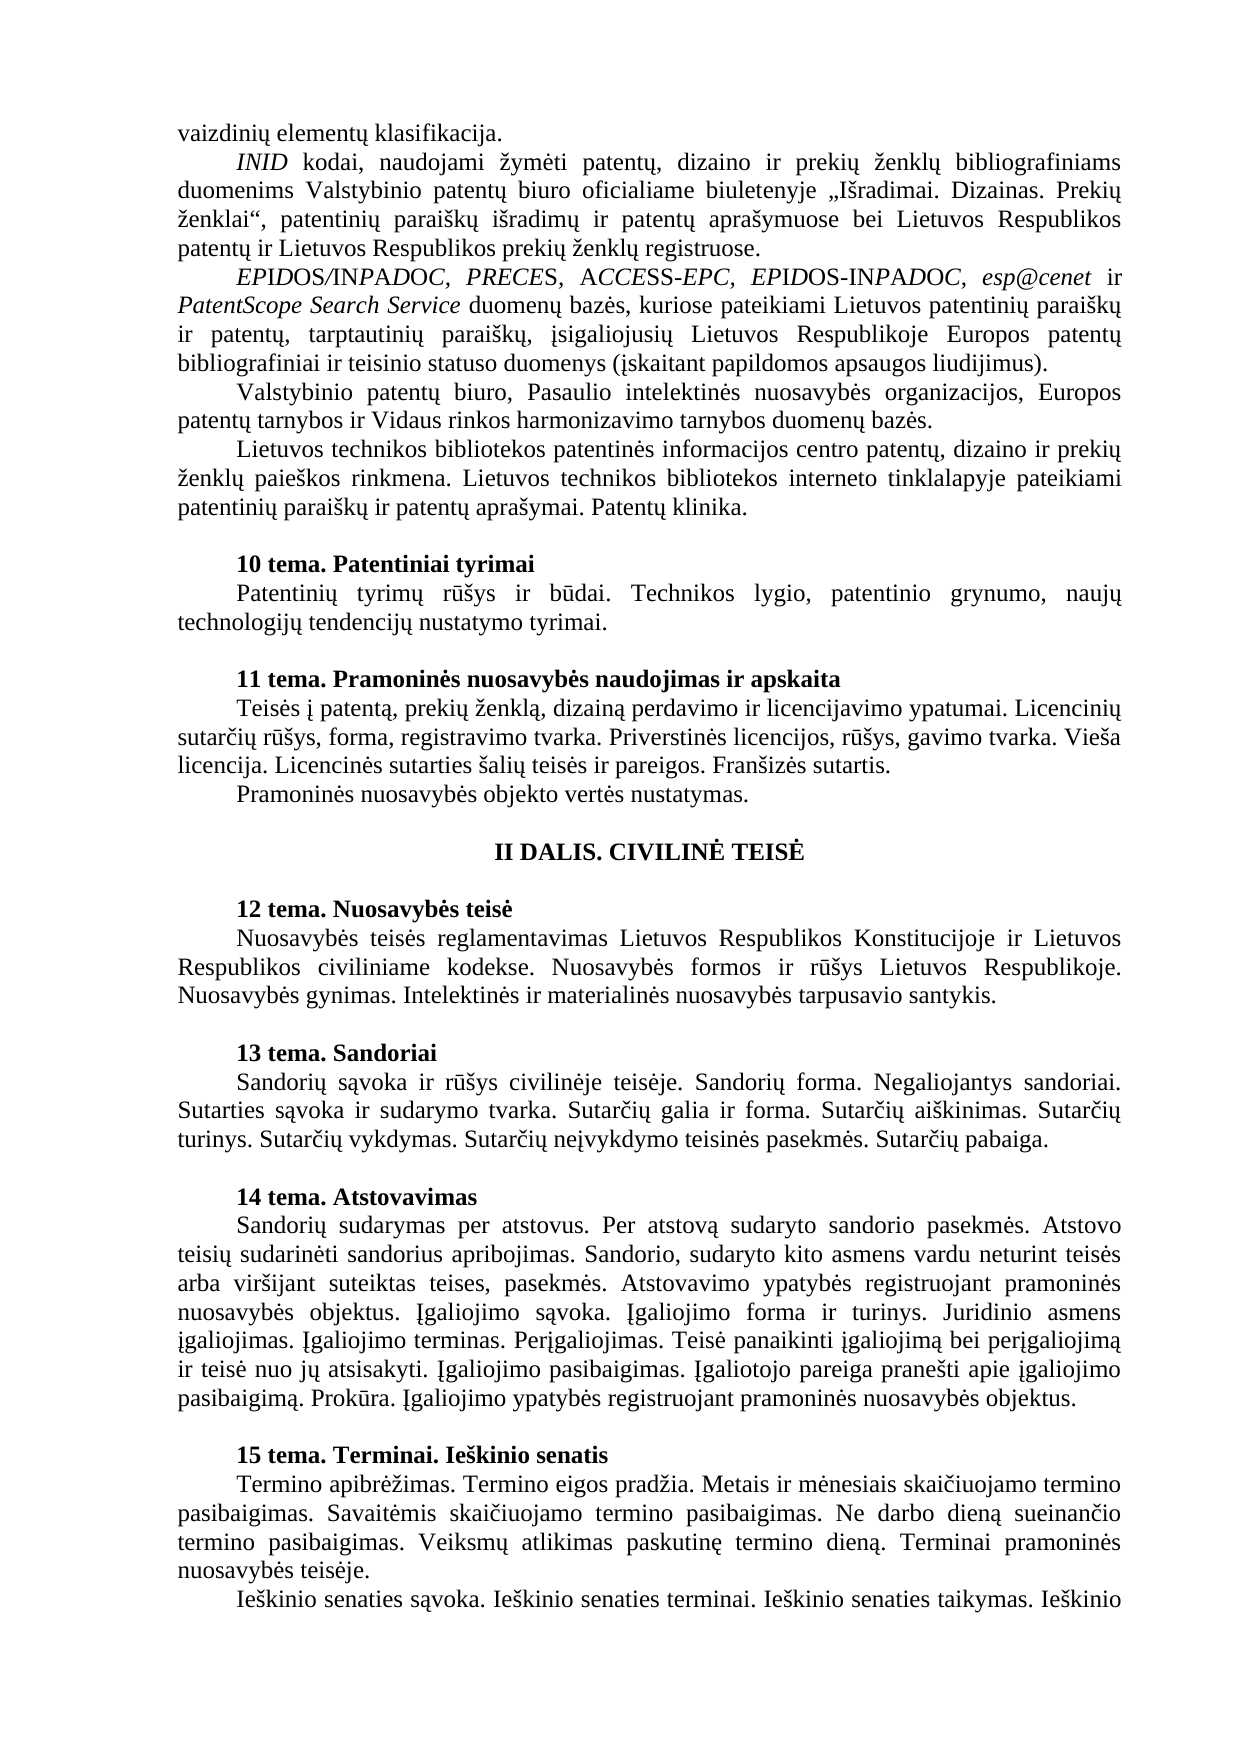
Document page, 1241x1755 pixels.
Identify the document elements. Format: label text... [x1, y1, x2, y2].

text INID kodai, naudojami žymėti patentų, dizaino ir prekių ženklų bibliografiniams duomenims Valstybinio patentų biuro oficialiame biuletenyje „Išradimai. Dizainas. Prekių ženklai“, patentinių paraiškų išradimų ir patentų aprašymuose bei Lietuvos Respublikos patentų ir Lietuvos Respublikos prekių ženklų registruose. [177, 147, 1122, 262]
text Nuosavybės teisės reglamentavimas Lietuvos Respublikos Konstitucijoje ir Lietuvos Respublikos civiliniame kodekse. Nuosavybės formos ir rūšys Lietuvos Respublikoje. Nuosavybės gynimas. Intelektinės ir materialinės nuosavybės tarpusavio santykis. [177, 923, 1122, 1009]
text 13 tema. Sandoriai [177, 1038, 1122, 1067]
text 10 tema. Patentiniai tyrimai [177, 549, 1122, 578]
text EPIDOS/INPADOC, PRECES, ACCESS-EPC, EPIDOS-INPADOC, esp@cenet ir PatentScope Search Service duomenų bazės, kuriose pateikiami Lietuvos patentinių paraiškų ir patentų, tarptautinių paraiškų, įsigaliojusių Lietuvos Respublikoje Europos patentų bibliografiniai ir teisinio statuso duomenys (įskaitant papildomos apsaugos liudijimus). [177, 262, 1122, 377]
text 14 tema. Atstovavimas [177, 1182, 1122, 1211]
text 11 tema. Pramoninės nuosavybės naudojimas ir apskaita [177, 664, 1122, 693]
text 12 tema. Nuosavybės teisė [177, 894, 1122, 923]
text vaizdinių elementų klasifikacija. [177, 118, 1122, 147]
text Patentinių tyrimų rūšys ir būdai. Technikos lygio, patentinio grynumo, naujų technologijų tendencijų nustatymo tyrimai. [177, 578, 1122, 636]
text 15 tema. Terminai. Ieškinio senatis [177, 1441, 1122, 1469]
text Pramoninės nuosavybės objekto vertės nustatymas. [177, 779, 1122, 808]
text II DALIS. CIVILINĖ TEISĖ [177, 837, 1122, 866]
text Termino apibrėžimas. Termino eigos pradžia. Metais ir mėnesiais skaičiuojamo termino pasibaigimas. Savaitėmis skaičiuojamo termino pasibaigimas. Ne darbo dieną sueinančio termino pasibaigimas. Veiksmų atlikimas paskutinę termino dieną. Terminai pramoninės nuosavybės teisėje. [177, 1469, 1122, 1584]
text Valstybinio patentų biuro, Pasaulio intelektinės nuosavybės organizacijos, Europos patentų tarnybos ir Vidaus rinkos harmonizavimo tarnybos duomenų bazės. [177, 377, 1122, 434]
text Sandorių sąvoka ir rūšys civilinėje teisėje. Sandorių forma. Negaliojantys sandoriai. Sutarties sąvoka ir sudarymo tvarka. Sutarčių galia ir forma. Sutarčių aiškinimas. Sutarčių turinys. Sutarčių vykdymas. Sutarčių neįvykdymo teisinės pasekmės. Sutarčių pabaiga. [177, 1067, 1122, 1153]
text Ieškinio senaties sąvoka. Ieškinio senaties terminai. Ieškinio senaties taikymas. Ieškinio [177, 1584, 1122, 1613]
text Sandorių sudarymas per atstovus. Per atstovą sudaryto sandorio pasekmės. Atstovo teisių sudarinėti sandorius apribojimas. Sandorio, sudaryto kito asmens vardu neturint teisės arba viršijant suteiktas teises, pasekmės. Atstovavimo ypatybės registruojant pramoninės nuosavybės objektus. Įgaliojimo sąvoka. Įgaliojimo forma ir turinys. Juridinio asmens įgaliojimas. Įgaliojimo terminas. Perįgaliojimas. Teisė panaikinti įgaliojimą bei perįgaliojimą ir teisė nuo jų atsisakyti. Įgaliojimo pasibaigimas. Įgaliotojo pareiga pranešti apie įgaliojimo pasibaigimą. Prokūra. Įgaliojimo ypatybės registruojant pramoninės nuosavybės objektus. [177, 1211, 1122, 1412]
text Lietuvos technikos bibliotekos patentinės informacijos centro patentų, dizaino ir prekių ženklų paieškos rinkmena. Lietuvos technikos bibliotekos interneto tinklalapyje pateikiami patentinių paraiškų ir patentų aprašymai. Patentų klinika. [177, 434, 1122, 521]
text Teisės į patentą, prekių ženklą, dizainą perdavimo ir licencijavimo ypatumai. Licencinių sutarčių rūšys, forma, registravimo tvarka. Priverstinės licencijos, rūšys, gavimo tvarka. Vieša licencija. Licencinės sutarties šalių teisės ir pareigos. Franšizės sutartis. [177, 693, 1122, 779]
